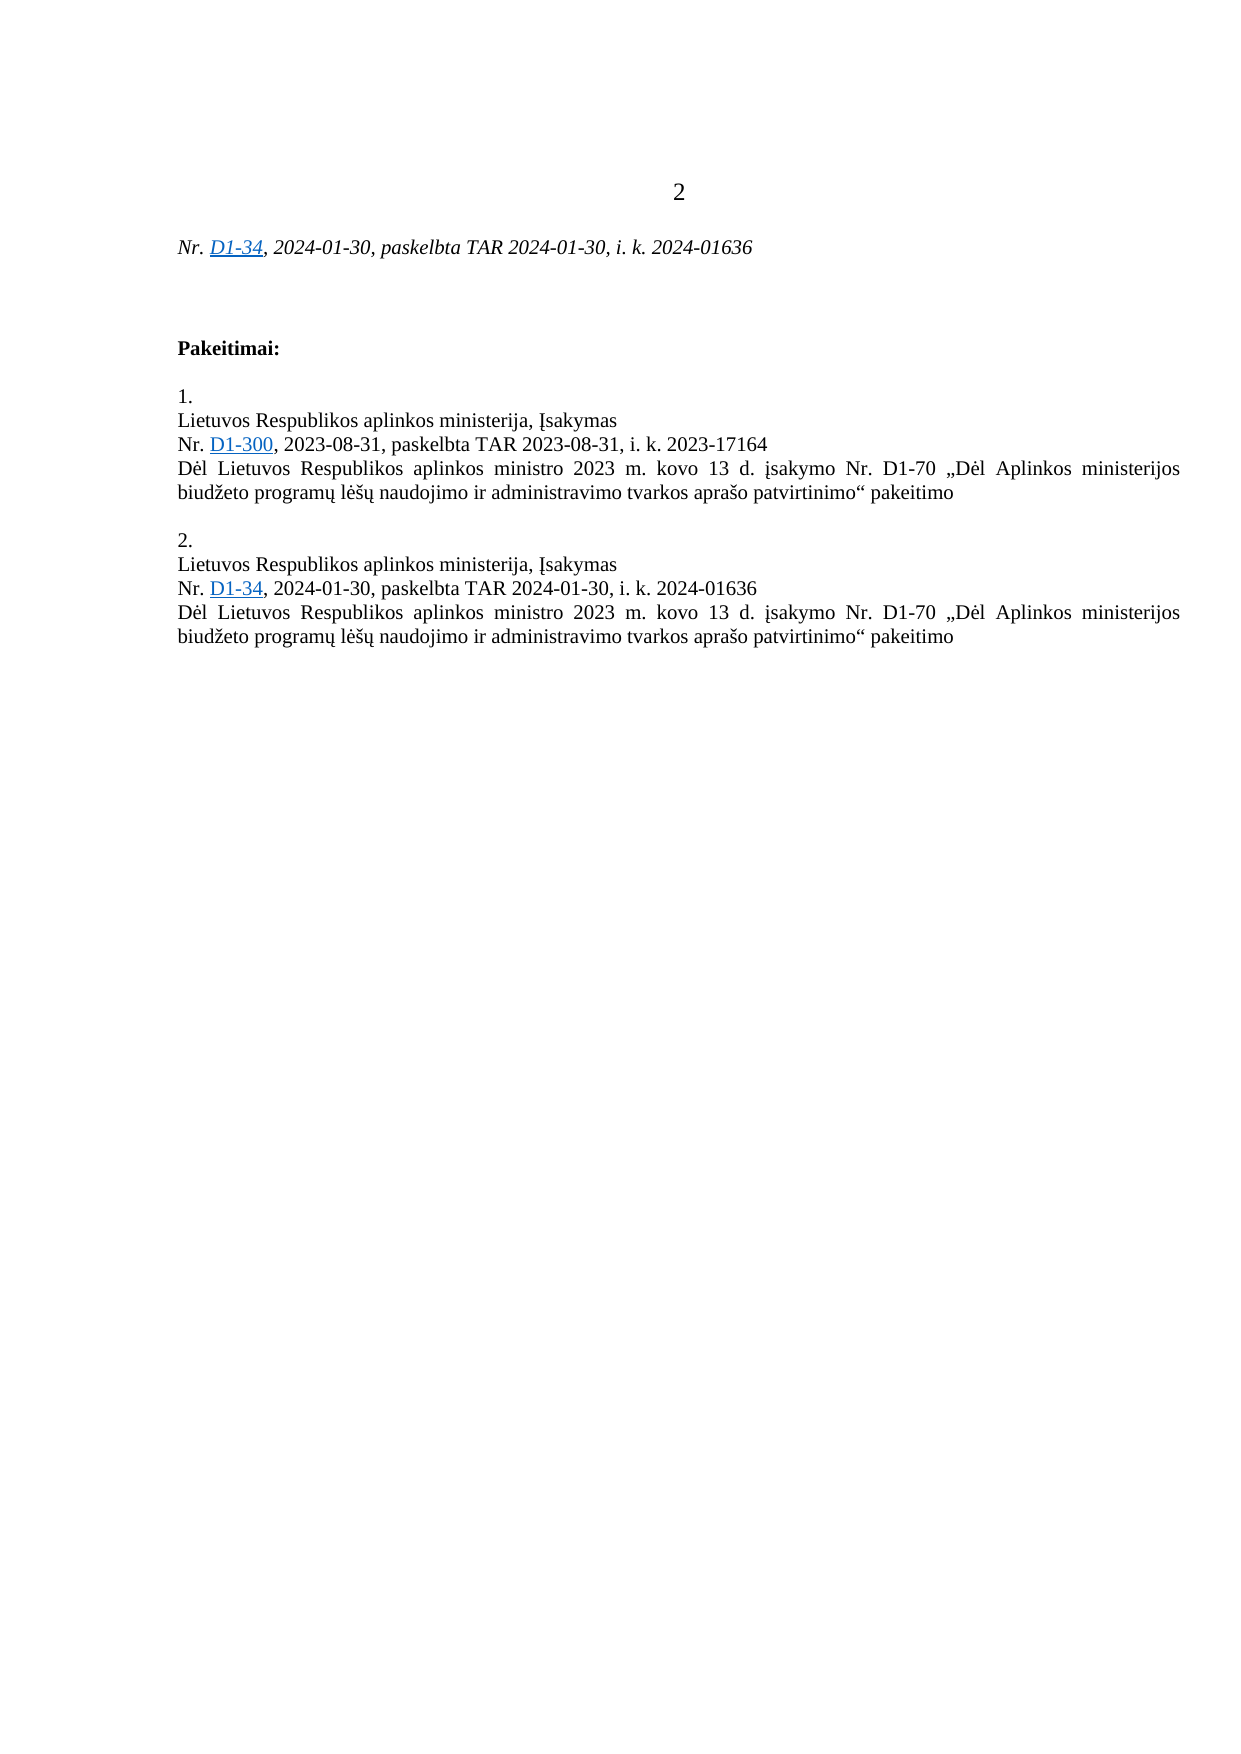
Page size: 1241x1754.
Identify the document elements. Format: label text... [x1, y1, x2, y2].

text Pakeitimai: [177, 336, 1181, 360]
text 2. [177, 528, 1181, 552]
text Nr. D1-34, 2024-01-30, paskelbta TAR 2024-01-30, i. k. 2024-01636 [177, 576, 1181, 600]
text Dėl Lietuvos Respublikos aplinkos ministro 2023 m. kovo 13 d. įsakymo Nr. D1-70 „Dėl Aplinkos ministerijos biudžeto programų lėšų naudojimo ir administravimo tvarkos aprašo patvirtinimo“ pakeitimo [177, 456, 1181, 504]
text Nr. D1-34, 2024-01-30, paskelbta TAR 2024-01-30, i. k. 2024-01636 [177, 235, 1181, 259]
text Lietuvos Respublikos aplinkos ministerija, Įsakymas [177, 552, 1181, 576]
text Lietuvos Respublikos aplinkos ministerija, Įsakymas [177, 408, 1181, 432]
text Dėl Lietuvos Respublikos aplinkos ministro 2023 m. kovo 13 d. įsakymo Nr. D1-70 „Dėl Aplinkos ministerijos biudžeto programų lėšų naudojimo ir administravimo tvarkos aprašo patvirtinimo“ pakeitimo [177, 600, 1181, 648]
text 1. [177, 384, 1181, 408]
text Nr. D1-300, 2023-08-31, paskelbta TAR 2023-08-31, i. k. 2023-17164 [177, 432, 1181, 456]
